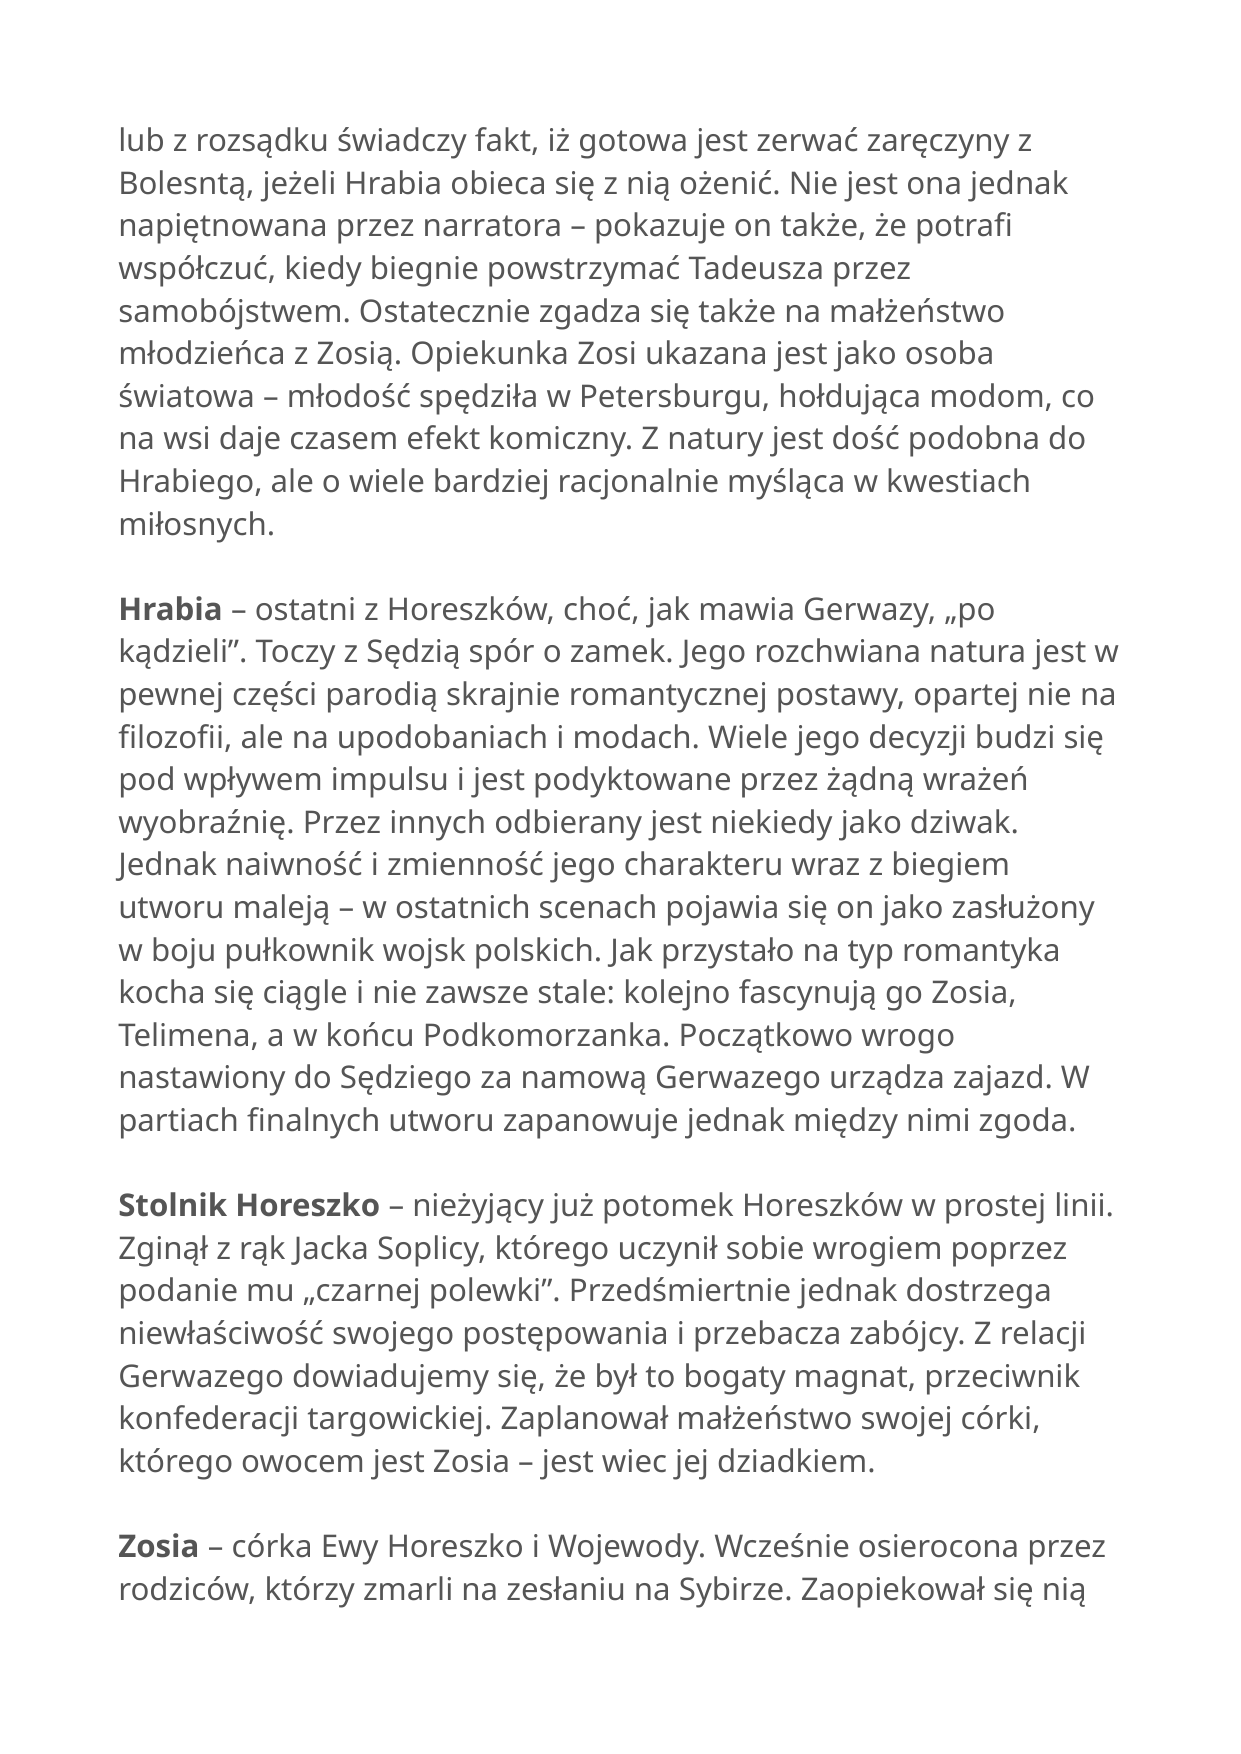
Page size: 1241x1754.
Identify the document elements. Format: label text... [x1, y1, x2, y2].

text lub z rozsądku świadczy fakt, iż gotowa jest zerwać zaręczyny z Bolesntą, jeżeli Hrabia obieca się z nią ożenić. Nie jest ona jednak napiętnowana przez narratora – pokazuje on także, że potrafi współczuć, kiedy biegnie powstrzymać Tadeusza przez samobójstwem. Ostatecznie zgadza się także na małżeństwo młodzieńca z Zosią. Opiekunka Zosi ukazana jest jako osoba światowa – młodość spędziła w Petersburgu, hołdująca modom, co na wsi daje czasem efekt komiczny. Z natury jest dość podobna do Hrabiego, ale o wiele bardziej racjonalnie myśląca w kwestiach miłosnych. [118, 118, 1122, 544]
text Stolnik Horeszko – nieżyjący już potomek Horeszków w prostej linii. Zginął z rąk Jacka Soplicy, którego uczynił sobie wrogiem poprzez podanie mu „czarnej polewki”. Przedśmiertnie jednak dostrzega niewłaściwość swojego postępowania i przebacza zabójcy. Z relacji Gerwazego dowiadujemy się, że był to bogaty magnat, przeciwnik konfederacji targowickiej. Zaplanował małżeństwo swojej córki, którego owocem jest Zosia – jest wiec jej dziadkiem. [118, 1183, 1122, 1481]
text Zosia – córka Ewy Horeszko i Wojewody. Wcześnie osierocona przez rodziców, którzy zmarli na zesłaniu na Sybirze. Zaopiekował się nią [118, 1524, 1122, 1609]
text Hrabia – ostatni z Horeszków, choć, jak mawia Gerwazy, „po kądzieli”. Toczy z Sędzią spór o zamek. Jego rozchwiana natura jest w pewnej części parodią skrajnie romantycznej postawy, opartej nie na filozofii, ale na upodobaniach i modach. Wiele jego decyzji budzi się pod wpływem impulsu i jest podyktowane przez żądną wrażeń wyobraźnię. Przez innych odbierany jest niekiedy jako dziwak. Jednak naiwność i zmienność jego charakteru wraz z biegiem utworu maleją – w ostatnich scenach pojawia się on jako zasłużony w boju pułkownik wojsk polskich. Jak przystało na typ romantyka kocha się ciągle i nie zawsze stale: kolejno fascynują go Zosia, Telimena, a w końcu Podkomorzanka. Początkowo wrogo nastawiony do Sędziego za namową Gerwazego urządza zajazd. W partiach finalnych utworu zapanowuje jednak między nimi zgoda. [118, 587, 1122, 1141]
